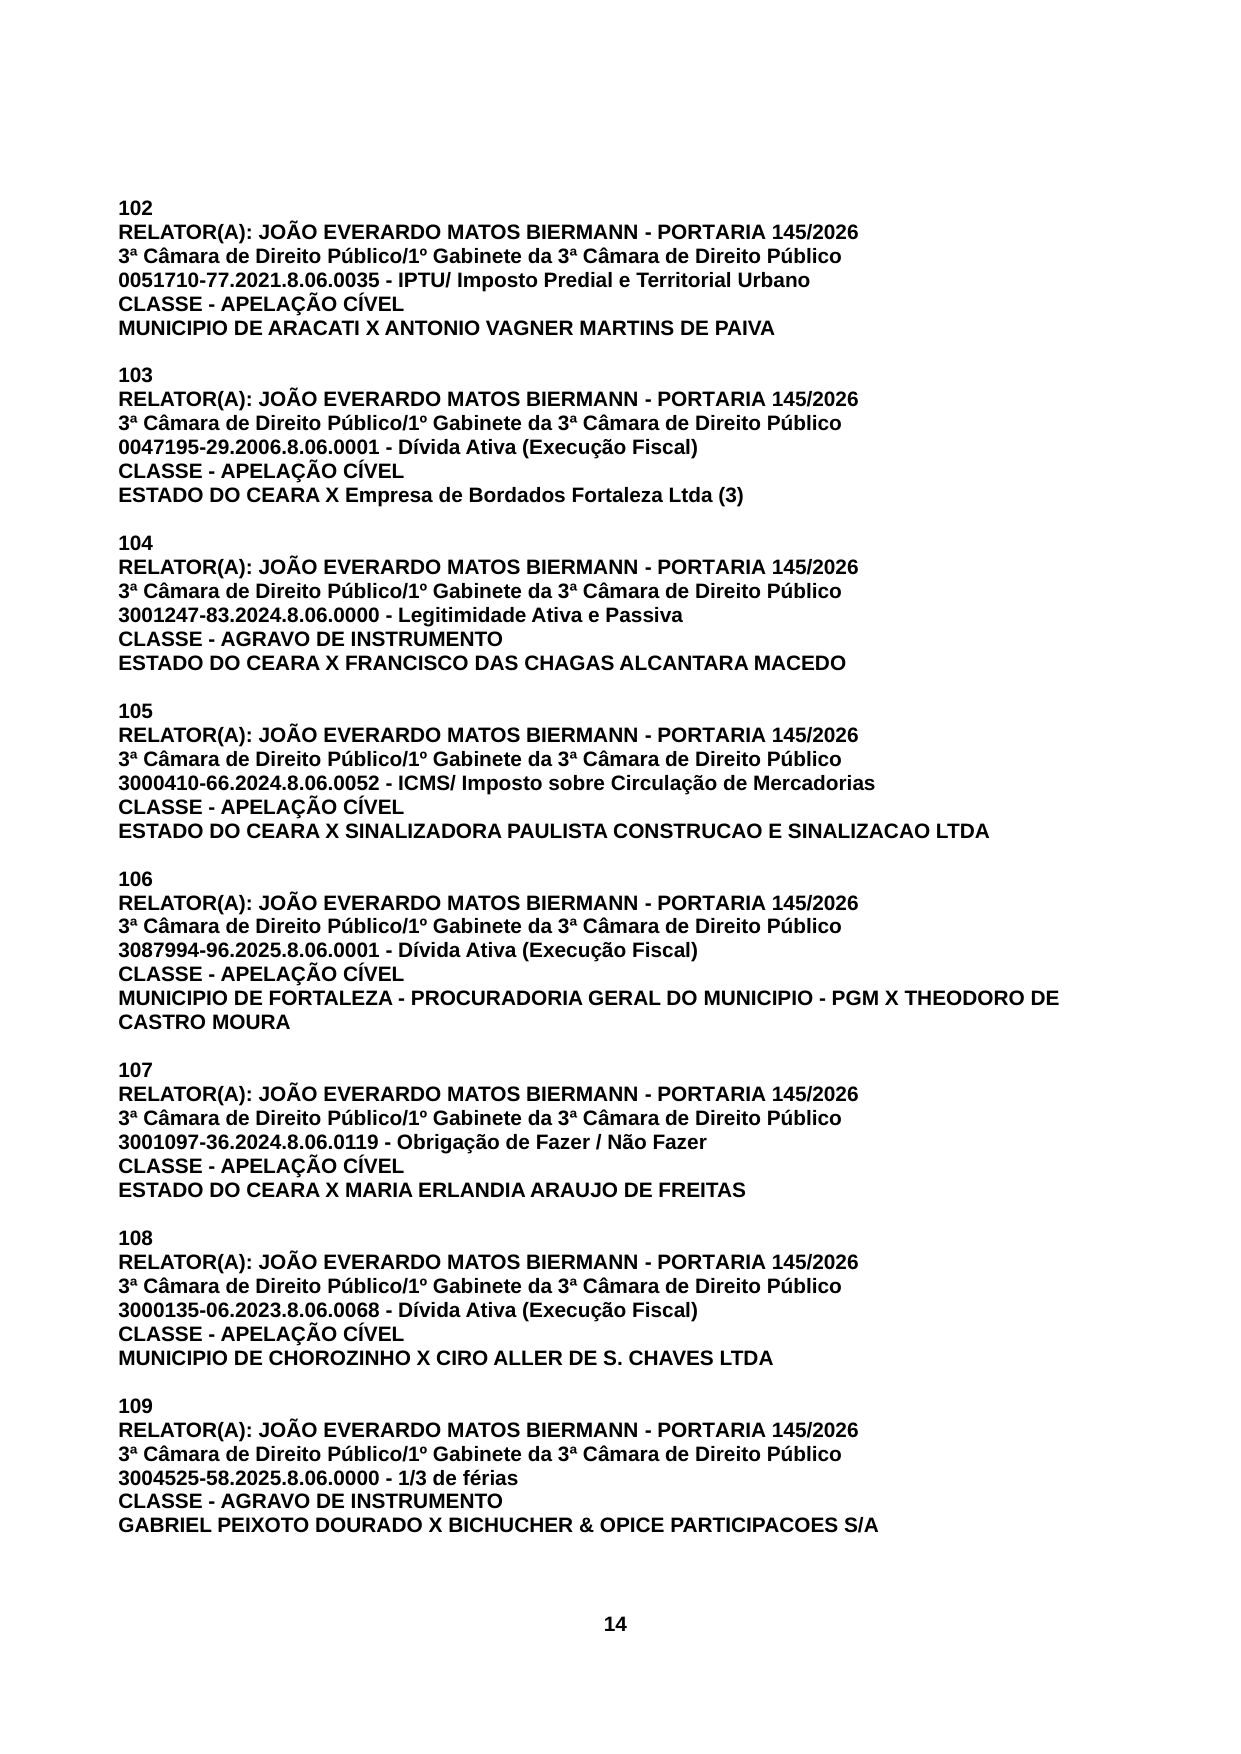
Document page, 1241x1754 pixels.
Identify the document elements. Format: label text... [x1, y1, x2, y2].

text CLASSE - AGRAVO DE INSTRUMENTO [118, 627, 1122, 651]
text CLASSE - APELAÇÃO CÍVEL [118, 1322, 1122, 1346]
text ESTADO DO CEARA X FRANCISCO DAS CHAGAS ALCANTARA MACEDO [118, 651, 1122, 675]
text 3000410-66.2024.8.06.0052 - ICMS/ Imposto sobre Circulação de Mercadorias [118, 771, 1122, 794]
text RELATOR(A): JOÃO EVERARDO MATOS BIERMANN - PORTARIA 145/2026 [118, 555, 1122, 579]
text 3001247-83.2024.8.06.0000 - Legitimidade Ativa e Passiva [118, 603, 1122, 627]
text 109 [118, 1393, 1122, 1417]
text 3004525-58.2025.8.06.0000 - 1/3 de férias [118, 1465, 1122, 1489]
text CLASSE - APELAÇÃO CÍVEL [118, 291, 1122, 315]
text 103 [118, 363, 1122, 387]
text RELATOR(A): JOÃO EVERARDO MATOS BIERMANN - PORTARIA 145/2026 [118, 723, 1122, 747]
text MUNICIPIO DE FORTALEZA - PROCURADORIA GERAL DO MUNICIPIO - PGM X THEODORO DE CASTRO MOURA [118, 986, 1122, 1034]
text 3ª Câmara de Direito Público/1º Gabinete da 3ª Câmara de Direito Público [118, 1441, 1122, 1465]
text 102 [118, 196, 1122, 219]
text RELATOR(A): JOÃO EVERARDO MATOS BIERMANN - PORTARIA 145/2026 [118, 1250, 1122, 1274]
text 108 [118, 1226, 1122, 1250]
text 3ª Câmara de Direito Público/1º Gabinete da 3ª Câmara de Direito Público [118, 411, 1122, 435]
text CLASSE - APELAÇÃO CÍVEL [118, 962, 1122, 986]
text ESTADO DO CEARA X Empresa de Bordados Fortaleza Ltda (3) [118, 483, 1122, 507]
text 3087994-96.2025.8.06.0001 - Dívida Ativa (Execução Fiscal) [118, 938, 1122, 962]
text 3ª Câmara de Direito Público/1º Gabinete da 3ª Câmara de Direito Público [118, 914, 1122, 938]
text GABRIEL PEIXOTO DOURADO X BICHUCHER & OPICE PARTICIPACOES S/A [118, 1513, 1122, 1537]
text 3ª Câmara de Direito Público/1º Gabinete da 3ª Câmara de Direito Público [118, 1106, 1122, 1130]
text RELATOR(A): JOÃO EVERARDO MATOS BIERMANN - PORTARIA 145/2026 [118, 890, 1122, 914]
text 3001097-36.2024.8.06.0119 - Obrigação de Fazer / Não Fazer [118, 1130, 1122, 1154]
text CLASSE - APELAÇÃO CÍVEL [118, 794, 1122, 818]
text RELATOR(A): JOÃO EVERARDO MATOS BIERMANN - PORTARIA 145/2026 [118, 1417, 1122, 1441]
text 104 [118, 531, 1122, 555]
text 0047195-29.2006.8.06.0001 - Dívida Ativa (Execução Fiscal) [118, 435, 1122, 459]
text RELATOR(A): JOÃO EVERARDO MATOS BIERMANN - PORTARIA 145/2026 [118, 219, 1122, 243]
text RELATOR(A): JOÃO EVERARDO MATOS BIERMANN - PORTARIA 145/2026 [118, 1082, 1122, 1106]
text 3ª Câmara de Direito Público/1º Gabinete da 3ª Câmara de Direito Público [118, 1274, 1122, 1298]
text CLASSE - APELAÇÃO CÍVEL [118, 459, 1122, 483]
text 3ª Câmara de Direito Público/1º Gabinete da 3ª Câmara de Direito Público [118, 243, 1122, 267]
text 106 [118, 866, 1122, 890]
text MUNICIPIO DE CHOROZINHO X CIRO ALLER DE S. CHAVES LTDA [118, 1346, 1122, 1369]
text 107 [118, 1058, 1122, 1082]
text 105 [118, 699, 1122, 723]
text 3000135-06.2023.8.06.0068 - Dívida Ativa (Execução Fiscal) [118, 1298, 1122, 1322]
text ESTADO DO CEARA X MARIA ERLANDIA ARAUJO DE FREITAS [118, 1178, 1122, 1202]
text RELATOR(A): JOÃO EVERARDO MATOS BIERMANN - PORTARIA 145/2026 [118, 387, 1122, 411]
text CLASSE - APELAÇÃO CÍVEL [118, 1154, 1122, 1178]
text 3ª Câmara de Direito Público/1º Gabinete da 3ª Câmara de Direito Público [118, 747, 1122, 771]
text CLASSE - AGRAVO DE INSTRUMENTO [118, 1489, 1122, 1513]
text ESTADO DO CEARA X SINALIZADORA PAULISTA CONSTRUCAO E SINALIZACAO LTDA [118, 818, 1122, 842]
text 3ª Câmara de Direito Público/1º Gabinete da 3ª Câmara de Direito Público [118, 579, 1122, 603]
text MUNICIPIO DE ARACATI X ANTONIO VAGNER MARTINS DE PAIVA [118, 315, 1122, 339]
text 0051710-77.2021.8.06.0035 - IPTU/ Imposto Predial e Territorial Urbano [118, 267, 1122, 291]
